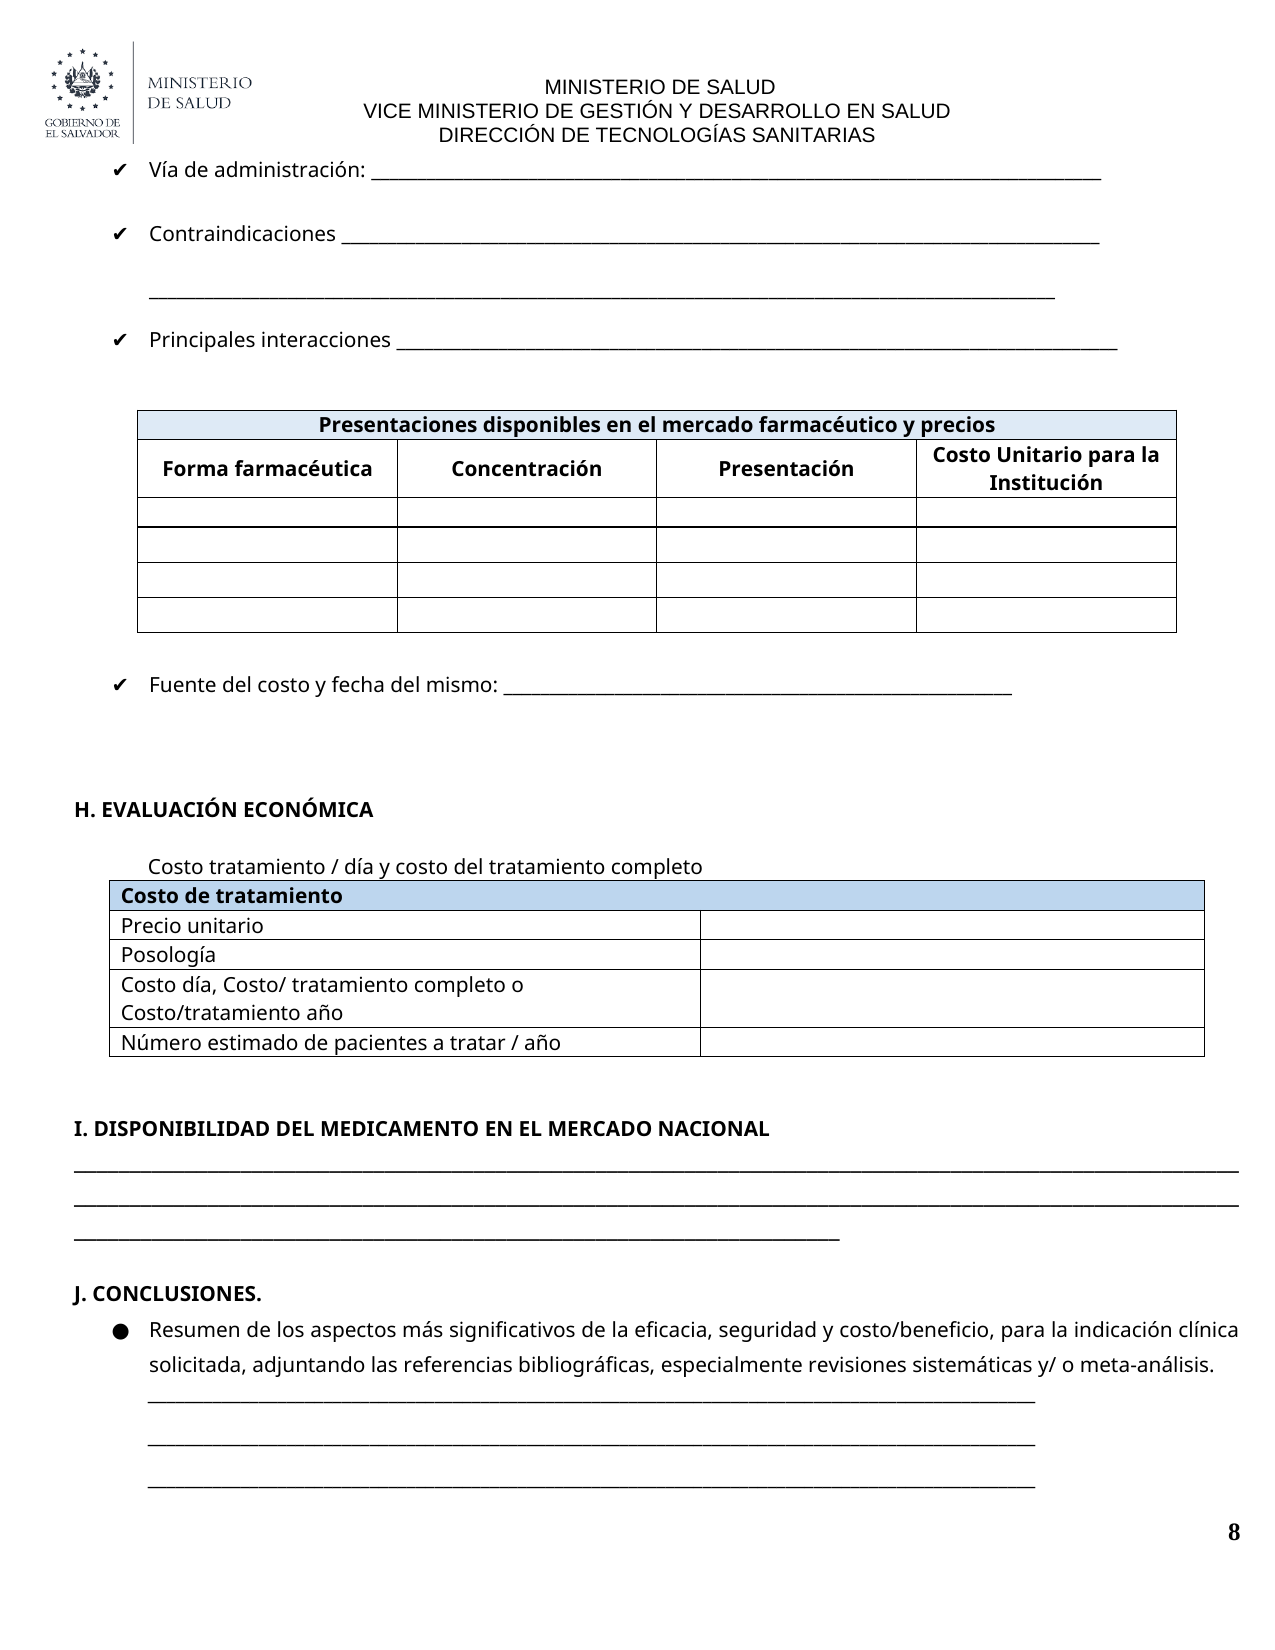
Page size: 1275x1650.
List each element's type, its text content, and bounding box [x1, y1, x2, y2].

table_cell Número estimado de pacientes a tratar / año [110, 1028, 700, 1056]
table_cell Presentación [657, 440, 916, 497]
table_cell [657, 498, 916, 526]
text ________________________________________________________________________________________________ [74, 1378, 1240, 1407]
table_cell Posología [110, 940, 700, 969]
table_cell [138, 498, 397, 526]
table_cell [701, 970, 1204, 1027]
text I. DISPONIBILIDAD DEL MEDICAMENTO EN EL MERCADO NACIONAL [74, 1114, 1240, 1142]
list Fuente del costo y fecha del mismo: _______________________________________________________ [111, 661, 1240, 704]
table_cell [398, 563, 656, 597]
table_cell [138, 563, 397, 597]
table_header Presentaciones disponibles en el mercado farmacéutico y precios [138, 411, 1176, 439]
list Vía de administración: _______________________________________________________________________________ [111, 146, 1240, 189]
table_cell Costo día, Costo/ tratamiento completo o Costo/tratamiento año [110, 970, 700, 1027]
text ________________________________________________________________________________________________ [74, 1463, 1240, 1492]
table_cell [398, 498, 656, 526]
table_cell [701, 911, 1204, 939]
picture [40, 41, 255, 144]
text Costo tratamiento / día y costo del tratamiento completo [74, 852, 1240, 880]
table_cell [657, 528, 916, 562]
table_cell Forma farmacéutica [138, 440, 397, 497]
table_cell [398, 528, 656, 562]
list Contraindicaciones __________________________________________________________________________________ [111, 210, 1240, 253]
table_cell Precio unitario [110, 911, 700, 939]
table_cell Concentración [398, 440, 656, 497]
table_cell [138, 598, 397, 632]
text _______________________________________________________________________________________________________________________________________________________________________________________________________________________________________________________________________________________ [74, 1142, 1240, 1244]
list Principales interacciones ______________________________________________________________________________ [111, 317, 1240, 360]
table_cell [398, 598, 656, 632]
table_header Costo de tratamiento [110, 881, 1204, 910]
table_cell [657, 563, 916, 597]
text J. CONCLUSIONES. [74, 1279, 1240, 1307]
text ________________________________________________________________________________________________ [74, 1421, 1240, 1449]
table_cell [917, 563, 1176, 597]
table_cell [138, 528, 397, 562]
text H. EVALUACIÓN ECONÓMICA [74, 795, 1240, 823]
table_cell [917, 598, 1176, 632]
table_cell Costo Unitario para la Institución [917, 440, 1176, 497]
table_cell [701, 940, 1204, 969]
table_cell [917, 498, 1176, 526]
text __________________________________________________________________________________________________ [149, 274, 1240, 303]
table_cell [657, 598, 916, 632]
list Resumen de los aspectos más significativos de la eficacia, seguridad y costo/beneficio, para la indicación clínica solicitada, adjuntando las referencias bibliográficas, especialmente revisiones sistemáticas y/ o meta-análisis. [111, 1307, 1240, 1378]
table_cell [917, 528, 1176, 562]
table_cell [701, 1028, 1204, 1056]
